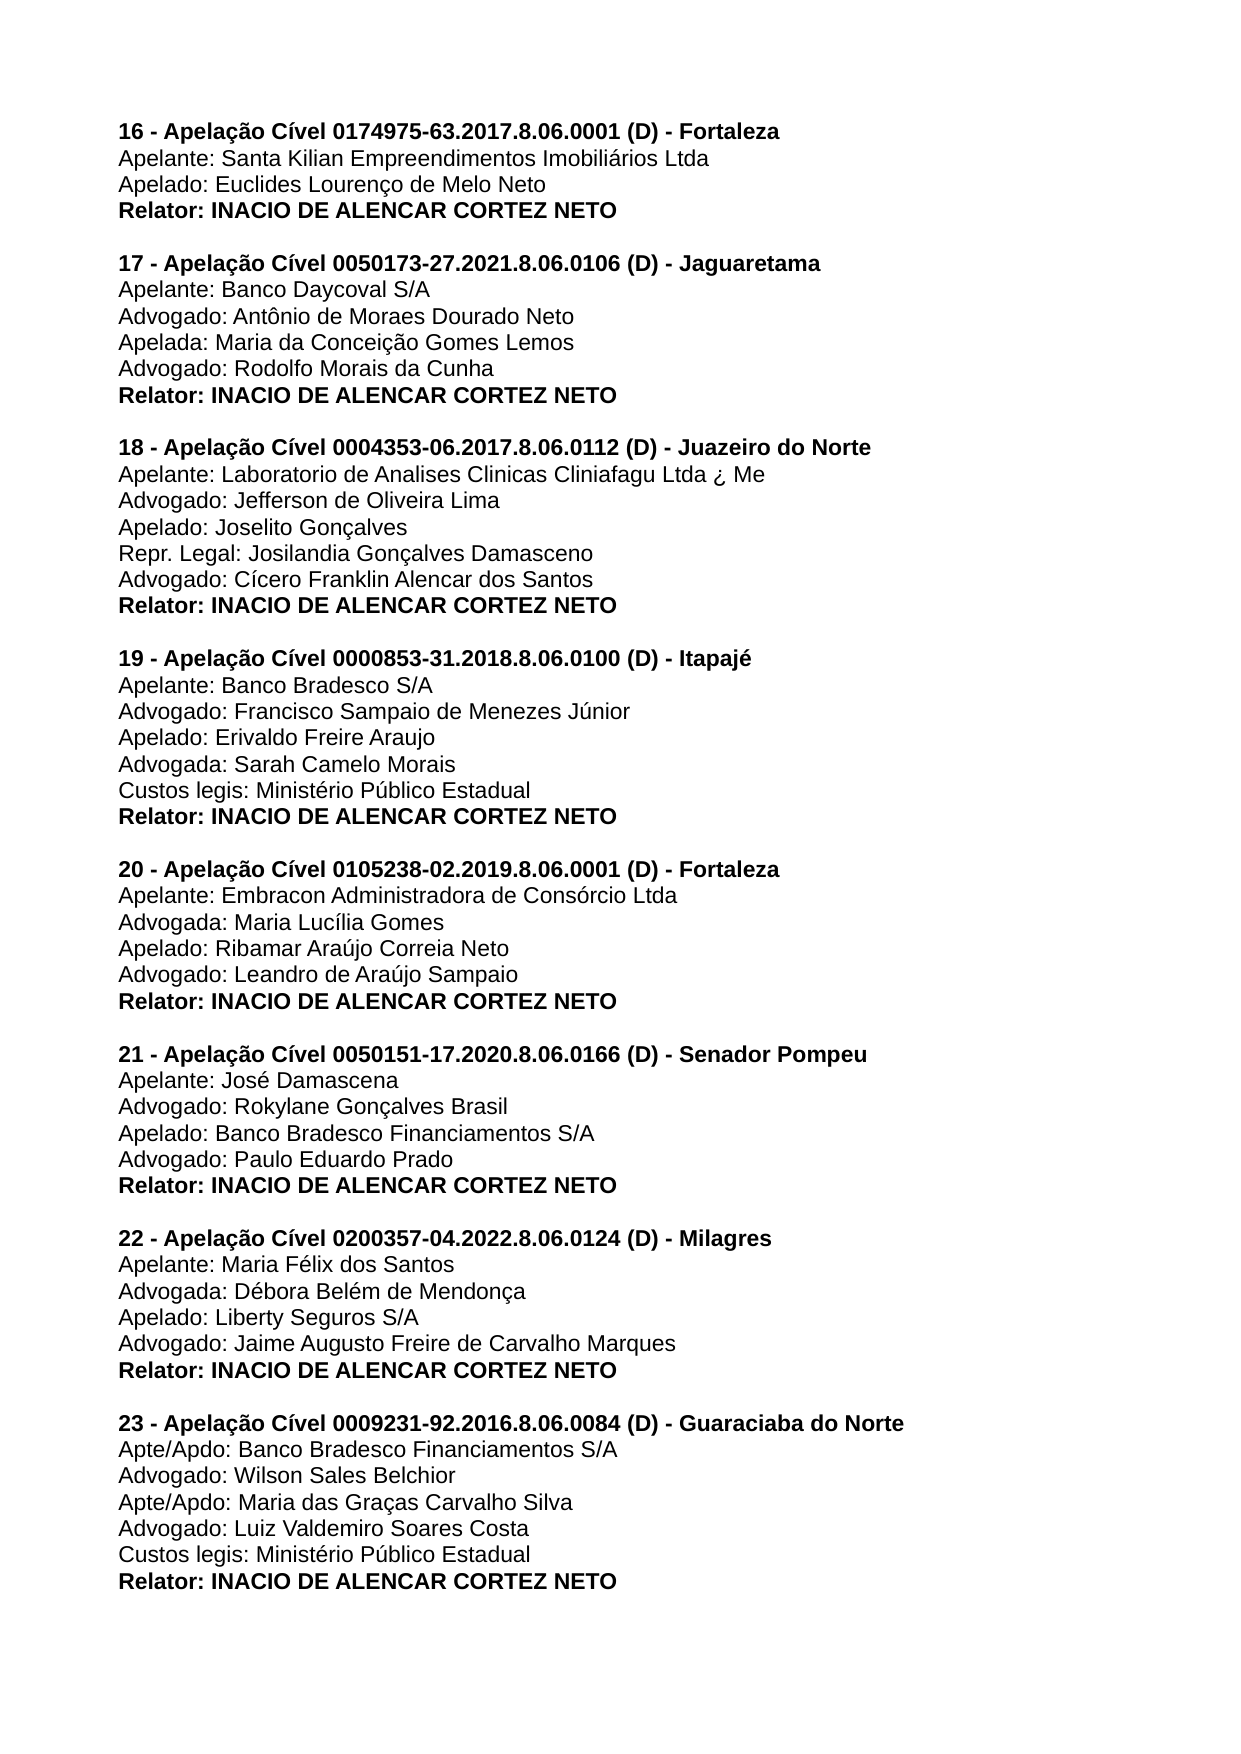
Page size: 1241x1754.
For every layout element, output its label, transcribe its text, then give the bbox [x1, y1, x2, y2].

text Apte/Apdo: Maria das Graças Carvalho Silva [118, 1488, 1122, 1515]
text Relator: INACIO DE ALENCAR CORTEZ NETO [118, 803, 1122, 830]
text Advogado: Cícero Franklin Alencar dos Santos [118, 566, 1122, 592]
text Apelante: José Damascena [118, 1067, 1122, 1093]
text 16 - Apelação Cível 0174975-63.2017.8.06.0001 (D) - Fortaleza [118, 118, 1122, 144]
text Apelada: Maria da Conceição Gomes Lemos [118, 329, 1122, 355]
text Advogado: Leandro de Araújo Sampaio [118, 961, 1122, 988]
text Apelado: Joselito Gonçalves [118, 513, 1122, 540]
text 23 - Apelação Cível 0009231-92.2016.8.06.0084 (D) - Guaraciaba do Norte [118, 1409, 1122, 1436]
text Apte/Apdo: Banco Bradesco Financiamentos S/A [118, 1436, 1122, 1462]
text Advogado: Rodolfo Morais da Cunha [118, 355, 1122, 382]
text Apelante: Embracon Administradora de Consórcio Ltda [118, 882, 1122, 909]
text 22 - Apelação Cível 0200357-04.2022.8.06.0124 (D) - Milagres [118, 1225, 1122, 1251]
text Apelado: Liberty Seguros S/A [118, 1304, 1122, 1330]
text Apelado: Banco Bradesco Financiamentos S/A [118, 1119, 1122, 1146]
text Advogado: Luiz Valdemiro Soares Costa [118, 1515, 1122, 1541]
text Advogado: Jaime Augusto Freire de Carvalho Marques [118, 1330, 1122, 1357]
text Custos legis: Ministério Público Estadual [118, 1541, 1122, 1568]
text Apelante: Maria Félix dos Santos [118, 1251, 1122, 1278]
text Repr. Legal: Josilandia Gonçalves Damasceno [118, 540, 1122, 566]
text Advogado: Paulo Eduardo Prado [118, 1146, 1122, 1172]
text Advogada: Débora Belém de Mendonça [118, 1278, 1122, 1304]
text Advogado: Antônio de Moraes Dourado Neto [118, 303, 1122, 329]
text Apelante: Banco Bradesco S/A [118, 672, 1122, 698]
text Custos legis: Ministério Público Estadual [118, 777, 1122, 803]
text 17 - Apelação Cível 0050173-27.2021.8.06.0106 (D) - Jaguaretama [118, 250, 1122, 276]
text Apelado: Euclides Lourenço de Melo Neto [118, 171, 1122, 197]
text Apelante: Santa Kilian Empreendimentos Imobiliários Ltda [118, 144, 1122, 171]
text Advogado: Francisco Sampaio de Menezes Júnior [118, 698, 1122, 724]
text Advogado: Wilson Sales Belchior [118, 1462, 1122, 1488]
text Apelante: Laboratorio de Analises Clinicas Cliniafagu Ltda ¿ Me [118, 461, 1122, 487]
text Relator: INACIO DE ALENCAR CORTEZ NETO [118, 988, 1122, 1014]
text Apelante: Banco Daycoval S/A [118, 276, 1122, 303]
text Apelado: Ribamar Araújo Correia Neto [118, 935, 1122, 961]
text Advogada: Sarah Camelo Morais [118, 751, 1122, 777]
text Relator: INACIO DE ALENCAR CORTEZ NETO [118, 592, 1122, 619]
text 21 - Apelação Cível 0050151-17.2020.8.06.0166 (D) - Senador Pompeu [118, 1041, 1122, 1067]
text Relator: INACIO DE ALENCAR CORTEZ NETO [118, 1568, 1122, 1594]
text 18 - Apelação Cível 0004353-06.2017.8.06.0112 (D) - Juazeiro do Norte [118, 434, 1122, 461]
text Apelado: Erivaldo Freire Araujo [118, 724, 1122, 751]
text 19 - Apelação Cível 0000853-31.2018.8.06.0100 (D) - Itapajé [118, 645, 1122, 672]
text Relator: INACIO DE ALENCAR CORTEZ NETO [118, 1172, 1122, 1199]
text Relator: INACIO DE ALENCAR CORTEZ NETO [118, 197, 1122, 223]
text 20 - Apelação Cível 0105238-02.2019.8.06.0001 (D) - Fortaleza [118, 856, 1122, 882]
text Relator: INACIO DE ALENCAR CORTEZ NETO [118, 1357, 1122, 1383]
text Advogada: Maria Lucília Gomes [118, 909, 1122, 935]
text Advogado: Jefferson de Oliveira Lima [118, 487, 1122, 513]
text Relator: INACIO DE ALENCAR CORTEZ NETO [118, 382, 1122, 408]
text Advogado: Rokylane Gonçalves Brasil [118, 1093, 1122, 1119]
